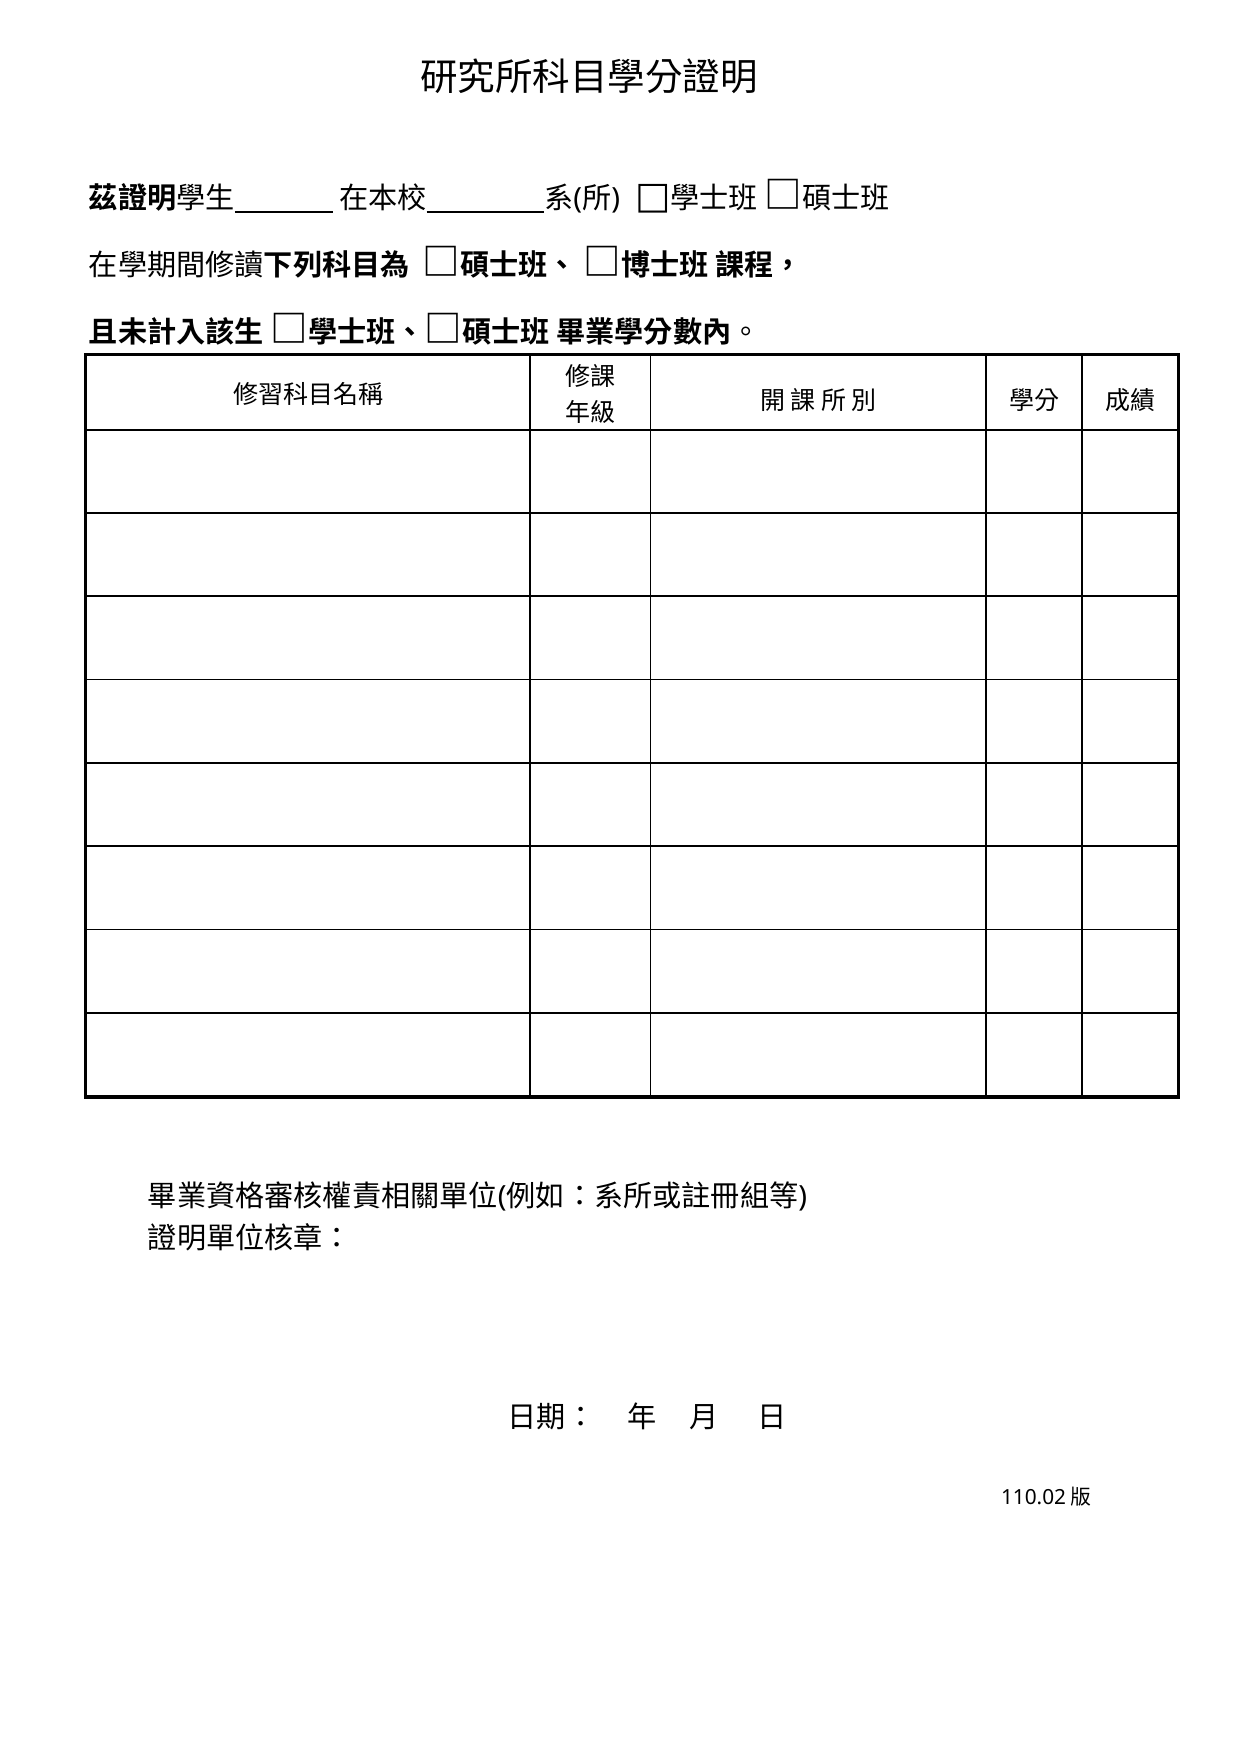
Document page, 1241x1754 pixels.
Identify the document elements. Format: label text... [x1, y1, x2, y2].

table_cell [531, 680, 650, 762]
table_cell [987, 847, 1081, 929]
text 茲證明學生 在本校 系(所) □學士班 □碩士班 [89, 165, 1181, 219]
table_cell [531, 431, 650, 512]
table_cell [651, 597, 985, 679]
table_cell [531, 597, 650, 679]
table_cell [1083, 597, 1177, 679]
table_cell [1083, 764, 1177, 845]
table_cell [651, 514, 985, 595]
text 研究所科目學分證明 [89, 47, 1089, 102]
text 畢業資格審核權責相關單位(例如：系所或註冊組等) [148, 1172, 1181, 1215]
table_cell [531, 514, 650, 595]
text 日期： 年 月 日 [89, 1393, 1240, 1436]
table_cell [987, 514, 1081, 595]
table_cell [1083, 1014, 1177, 1095]
table_cell [651, 431, 985, 512]
table_cell [651, 680, 985, 762]
table_cell [1083, 514, 1177, 595]
table_cell [987, 431, 1081, 512]
table_cell [87, 1014, 529, 1095]
table_cell [987, 930, 1081, 1012]
table_header 成績 [1083, 356, 1177, 429]
table_cell [1083, 431, 1177, 512]
table_cell [1083, 930, 1177, 1012]
table_cell [651, 1014, 985, 1095]
table_cell [531, 764, 650, 845]
table_header 修課 年級 [531, 356, 650, 429]
table_cell [1083, 680, 1177, 762]
table_cell [531, 930, 650, 1012]
text 在學期間修讀下列科目為 □碩士班、 □博士班 課程， [89, 232, 1181, 286]
table_cell [987, 1014, 1081, 1095]
table_cell [987, 764, 1081, 845]
table_cell [87, 514, 529, 595]
table_cell [531, 1014, 650, 1095]
table_header 修習科目名稱 [87, 356, 529, 429]
table_cell [87, 930, 529, 1012]
table_cell [531, 847, 650, 929]
table_cell [87, 847, 529, 929]
text 110.02版 [89, 1464, 1240, 1515]
table_cell [651, 930, 985, 1012]
table_header 學分 [987, 356, 1081, 429]
table_cell [1083, 847, 1177, 929]
table_cell [87, 680, 529, 762]
table_cell [987, 680, 1081, 762]
table_header 開 課 所 別 [651, 356, 985, 429]
table_cell [87, 431, 529, 512]
text 證明單位核章： [89, 1215, 1240, 1257]
table_cell [987, 597, 1081, 679]
table_cell [87, 597, 529, 679]
table_cell [651, 847, 985, 929]
table_cell [87, 764, 529, 845]
text 且未計入該生 □學士班、□碩士班 畢業學分數內。 [89, 299, 1181, 353]
table_cell [651, 764, 985, 845]
